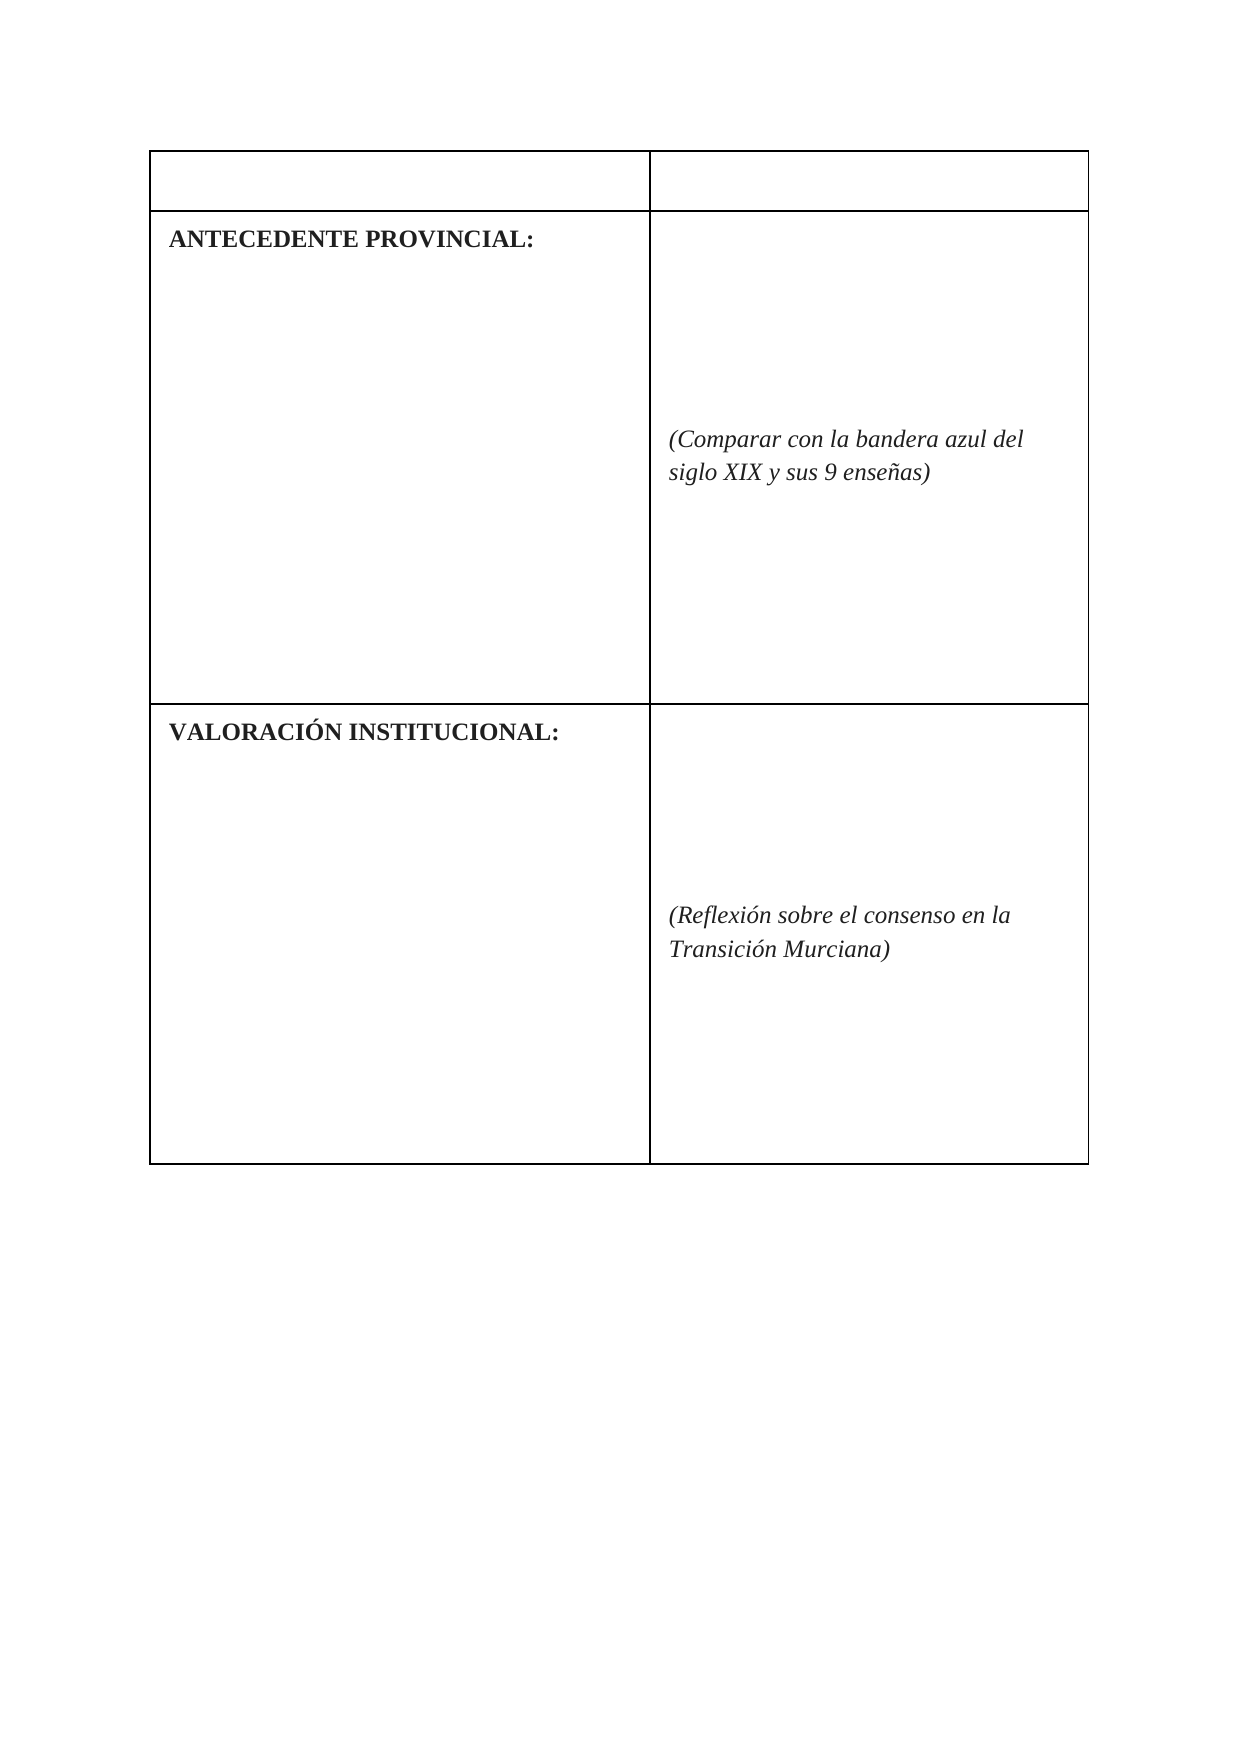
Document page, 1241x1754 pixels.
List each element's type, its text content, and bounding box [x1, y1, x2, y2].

table_cell ANTECEDENTE PROVINCIAL: [151, 212, 649, 703]
table_cell [651, 152, 1088, 210]
table_cell [151, 152, 649, 210]
table_cell (Comparar con la bandera azul del siglo XIX y sus 9 enseñas) [651, 212, 1088, 703]
table_cell (Reflexión sobre el consenso en la Transición Murciana) [651, 705, 1088, 1163]
table_cell VALORACIÓN INSTITUCIONAL: [151, 705, 649, 1163]
